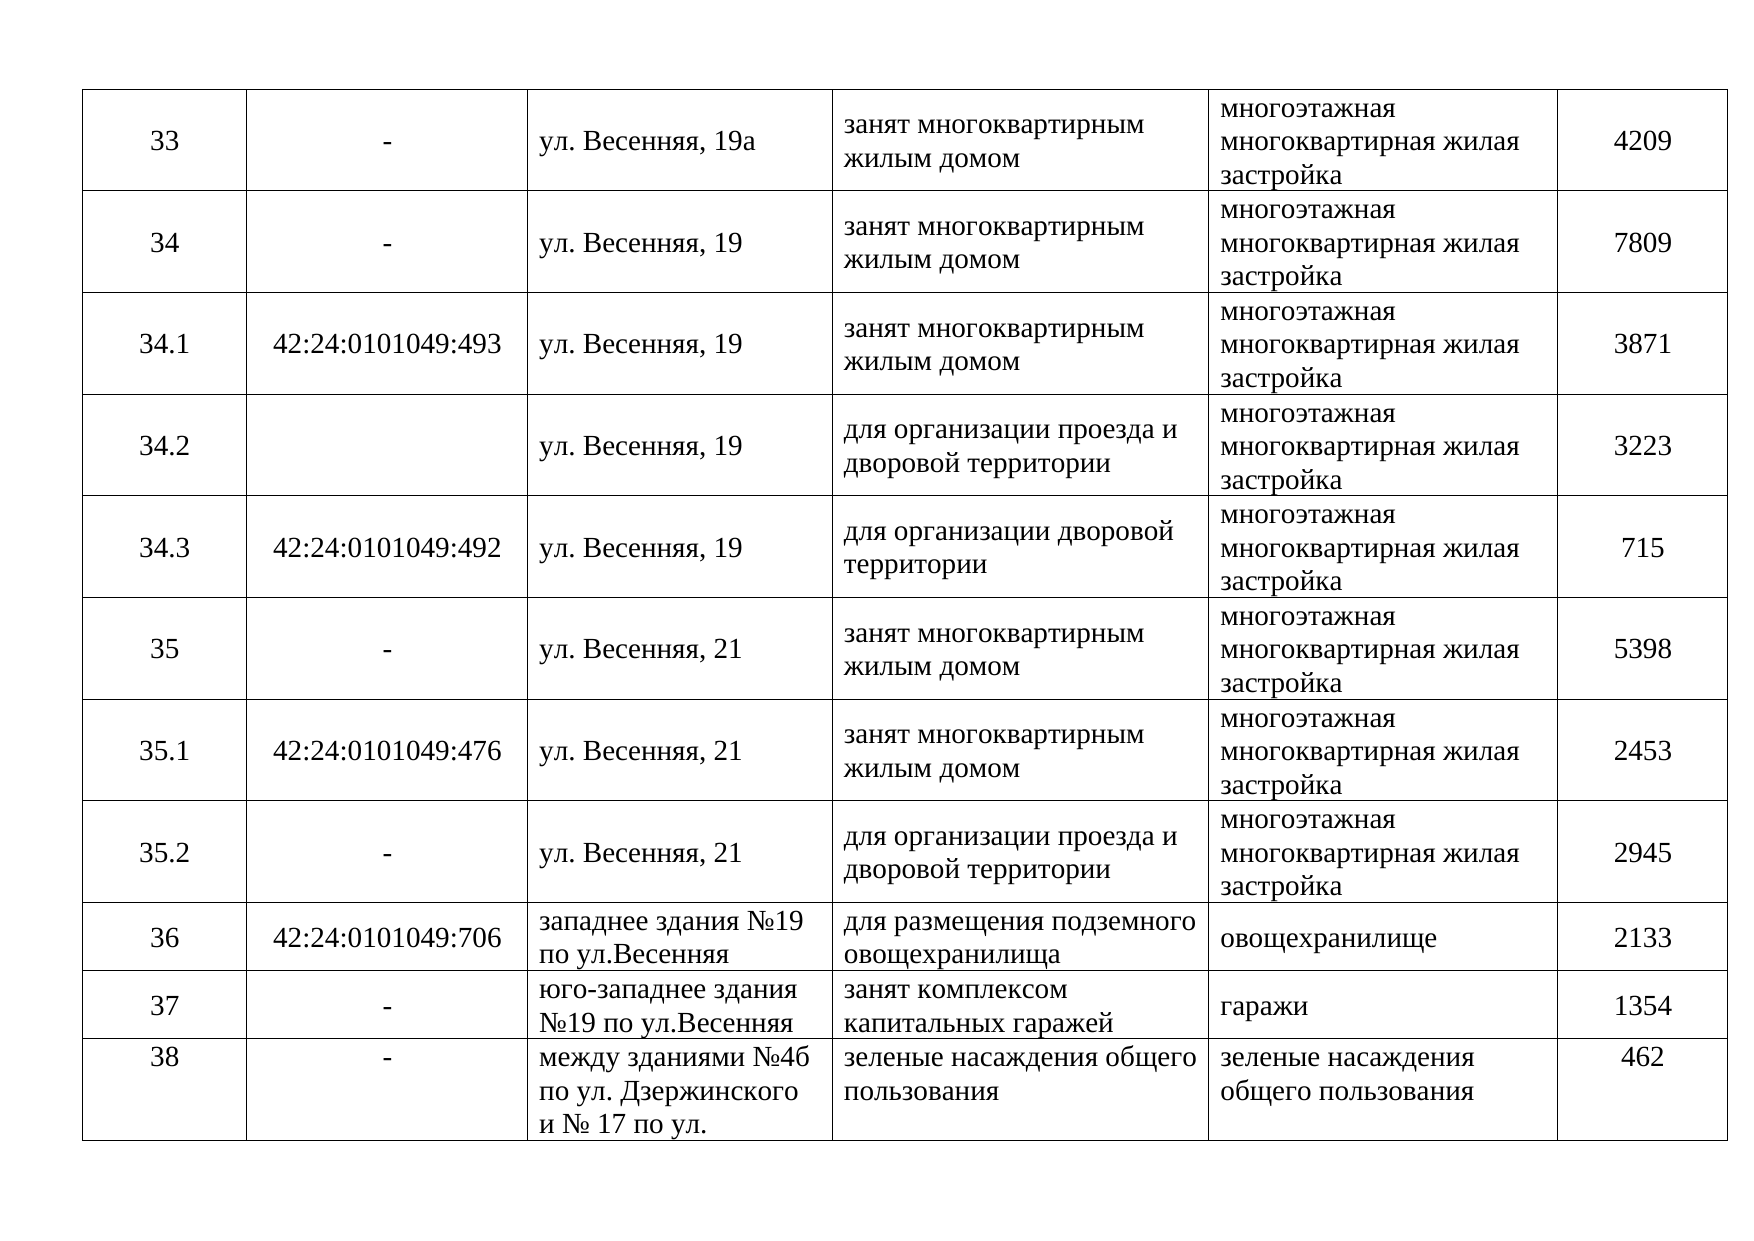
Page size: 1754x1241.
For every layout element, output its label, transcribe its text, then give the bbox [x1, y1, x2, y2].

table_cell многоэтажная многоквартирная жилая застройка [1209, 496, 1557, 597]
table_cell 42:24:0101049:492 [247, 496, 527, 597]
table_cell 2945 [1558, 801, 1727, 902]
table_cell занят многоквартирным жилым домом [833, 191, 1208, 292]
table_cell для организации дворовой территории [833, 496, 1208, 597]
table_cell 38 [83, 1039, 246, 1140]
table_cell ул. Весенняя, 19 [528, 293, 832, 394]
table_cell зеленые насаждения общего пользования [1209, 1039, 1557, 1140]
table_cell 462 [1558, 1039, 1727, 1140]
table_cell 36 [83, 903, 246, 970]
table_cell юго-западнее здания №19 по ул.Весенняя [528, 971, 832, 1038]
table_cell западнее здания №19 по ул.Весенняя [528, 903, 832, 970]
table_cell многоэтажная многоквартирная жилая застройка [1209, 700, 1557, 800]
table_cell ул. Весенняя, 19 [528, 395, 832, 495]
table_cell многоэтажная многоквартирная жилая застройка [1209, 293, 1557, 394]
table_cell 33 [83, 90, 246, 190]
table_cell ул. Весенняя, 21 [528, 801, 832, 902]
table_cell 3871 [1558, 293, 1727, 394]
table_cell 42:24:0101049:493 [247, 293, 527, 394]
table_cell многоэтажная многоквартирная жилая застройка [1209, 801, 1557, 902]
table_cell 35.2 [83, 801, 246, 902]
table_cell занят многоквартирным жилым домом [833, 700, 1208, 800]
table_cell 2133 [1558, 903, 1727, 970]
table_cell ул. Весенняя, 19 [528, 191, 832, 292]
table_cell 3223 [1558, 395, 1727, 495]
table_cell для организации проезда и дворовой территории [833, 395, 1208, 495]
table_cell занят многоквартирным жилым домом [833, 90, 1208, 190]
table_cell ул. Весенняя, 19а [528, 90, 832, 190]
table_cell 715 [1558, 496, 1727, 597]
table_cell 35.1 [83, 700, 246, 800]
table_cell 34.1 [83, 293, 246, 394]
table_cell для организации проезда и дворовой территории [833, 801, 1208, 902]
table_cell 35 [83, 598, 246, 699]
table_cell 34.2 [83, 395, 246, 495]
table_cell 37 [83, 971, 246, 1038]
table_cell 1354 [1558, 971, 1727, 1038]
table_cell между зданиями №4б по ул. Дзержинского и № 17 по ул. [528, 1039, 832, 1140]
table_cell [247, 395, 527, 495]
table_cell 42:24:0101049:706 [247, 903, 527, 970]
table_cell 4209 [1558, 90, 1727, 190]
table_cell - [247, 971, 527, 1038]
table_cell 42:24:0101049:476 [247, 700, 527, 800]
table_cell многоэтажная многоквартирная жилая застройка [1209, 191, 1557, 292]
table_cell - [247, 801, 527, 902]
table_cell - [247, 90, 527, 190]
table_cell занят комплексом капитальных гаражей [833, 971, 1208, 1038]
table_cell ул. Весенняя, 19 [528, 496, 832, 597]
table_cell ул. Весенняя, 21 [528, 700, 832, 800]
table_cell занят многоквартирным жилым домом [833, 598, 1208, 699]
table_cell 34 [83, 191, 246, 292]
table_cell гаражи [1209, 971, 1557, 1038]
table_cell зеленые насаждения общего пользования [833, 1039, 1208, 1140]
table_cell 5398 [1558, 598, 1727, 699]
table_cell многоэтажная многоквартирная жилая застройка [1209, 395, 1557, 495]
table_cell 34.3 [83, 496, 246, 597]
table_cell - [247, 598, 527, 699]
table_cell ул. Весенняя, 21 [528, 598, 832, 699]
table_cell многоэтажная многоквартирная жилая застройка [1209, 598, 1557, 699]
table_cell занят многоквартирным жилым домом [833, 293, 1208, 394]
table_cell овощехранилище [1209, 903, 1557, 970]
table_cell для размещения подземного овощехранилища [833, 903, 1208, 970]
table_cell 2453 [1558, 700, 1727, 800]
table_cell - [247, 191, 527, 292]
table_cell - [247, 1039, 527, 1140]
table_cell 7809 [1558, 191, 1727, 292]
table_cell многоэтажная многоквартирная жилая застройка [1209, 90, 1557, 190]
